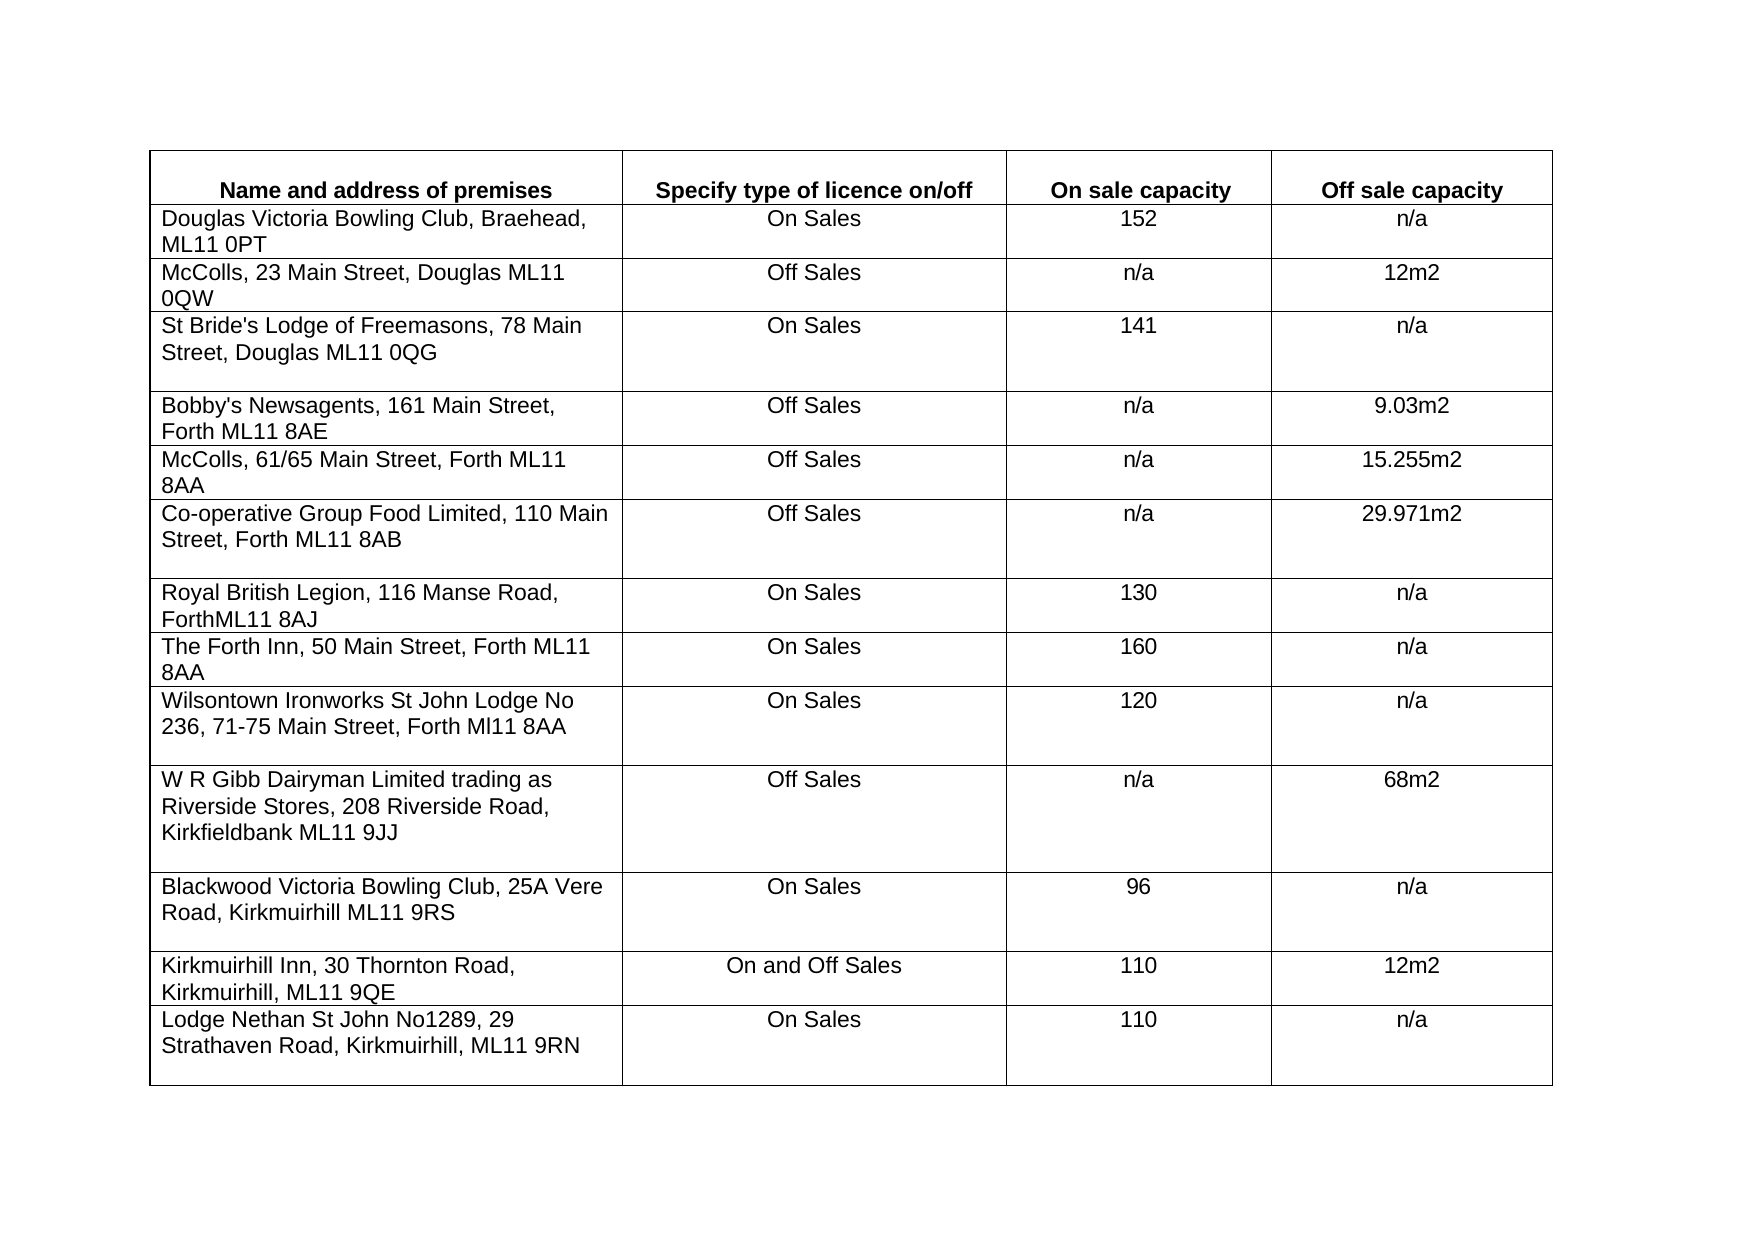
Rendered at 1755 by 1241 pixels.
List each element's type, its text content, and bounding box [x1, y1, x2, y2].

table_cell 130 [1007, 579, 1271, 632]
table_cell On Sales [623, 633, 1006, 686]
table_header On sale capacity [1007, 151, 1271, 204]
table_cell 15.255m2 [1272, 446, 1552, 498]
table_cell Lodge Nethan St John No1289, 29 Strathaven Road, Kirkmuirhill, ML11 9RN [151, 1006, 622, 1085]
table_cell Off Sales [623, 766, 1006, 872]
table_cell St Bride's Lodge of Freemasons, 78 Main Street, Douglas ML11 0QG [151, 312, 622, 391]
table_cell Off Sales [623, 392, 1006, 445]
table_cell Off Sales [623, 259, 1006, 311]
table_cell n/a [1272, 579, 1552, 632]
table_cell Kirkmuirhill Inn, 30 Thornton Road, Kirkmuirhill, ML11 9QE [151, 952, 622, 1005]
table_cell n/a [1272, 205, 1552, 257]
table_cell Off Sales [623, 446, 1006, 498]
table_cell 110 [1007, 1006, 1271, 1085]
table_cell Douglas Victoria Bowling Club, Braehead, ML11 0PT [151, 205, 622, 257]
table_header Name and address of premises [151, 151, 622, 204]
table_cell 160 [1007, 633, 1271, 686]
table_cell On Sales [623, 312, 1006, 391]
table_cell On and Off Sales [623, 952, 1006, 1005]
table_cell 12m2 [1272, 952, 1552, 1005]
table_cell On Sales [623, 687, 1006, 765]
table_cell n/a [1272, 873, 1552, 951]
table_cell 12m2 [1272, 259, 1552, 311]
table_cell McColls, 23 Main Street, Douglas ML11 0QW [151, 259, 622, 311]
table_cell n/a [1272, 633, 1552, 686]
table_cell n/a [1272, 1006, 1552, 1085]
table_cell On Sales [623, 205, 1006, 257]
table_cell 141 [1007, 312, 1271, 391]
table_cell n/a [1007, 766, 1271, 872]
table_cell n/a [1007, 446, 1271, 498]
table_cell n/a [1272, 312, 1552, 391]
table_cell 152 [1007, 205, 1271, 257]
table_cell 96 [1007, 873, 1271, 951]
table_cell n/a [1272, 687, 1552, 765]
table_cell On Sales [623, 579, 1006, 632]
table_header Specify type of licence on/off [623, 151, 1006, 204]
table_cell 68m2 [1272, 766, 1552, 872]
table_cell 9.03m2 [1272, 392, 1552, 445]
table_cell McColls, 61/65 Main Street, Forth ML11 8AA [151, 446, 622, 498]
table_cell Blackwood Victoria Bowling Club, 25A Vere Road, Kirkmuirhill ML11 9RS [151, 873, 622, 951]
table_cell Off Sales [623, 500, 1006, 578]
table_cell On Sales [623, 1006, 1006, 1085]
table_cell 120 [1007, 687, 1271, 765]
table_cell n/a [1007, 392, 1271, 445]
table_header Off sale capacity [1272, 151, 1552, 204]
table_cell Wilsontown Ironworks St John Lodge No 236, 71-75 Main Street, Forth Ml11 8AA [151, 687, 622, 765]
table_cell Bobby's Newsagents, 161 Main Street, Forth ML11 8AE [151, 392, 622, 445]
table_cell 110 [1007, 952, 1271, 1005]
table_cell n/a [1007, 259, 1271, 311]
table_cell Co-operative Group Food Limited, 110 Main Street, Forth ML11 8AB [151, 500, 622, 578]
table_cell W R Gibb Dairyman Limited trading as Riverside Stores, 208 Riverside Road, Kirkfieldbank ML11 9JJ [151, 766, 622, 872]
table_cell Royal British Legion, 116 Manse Road, ForthML11 8AJ [151, 579, 622, 632]
table_cell n/a [1007, 500, 1271, 578]
table_cell On Sales [623, 873, 1006, 951]
table_cell The Forth Inn, 50 Main Street, Forth ML11 8AA [151, 633, 622, 686]
table_cell 29.971m2 [1272, 500, 1552, 578]
